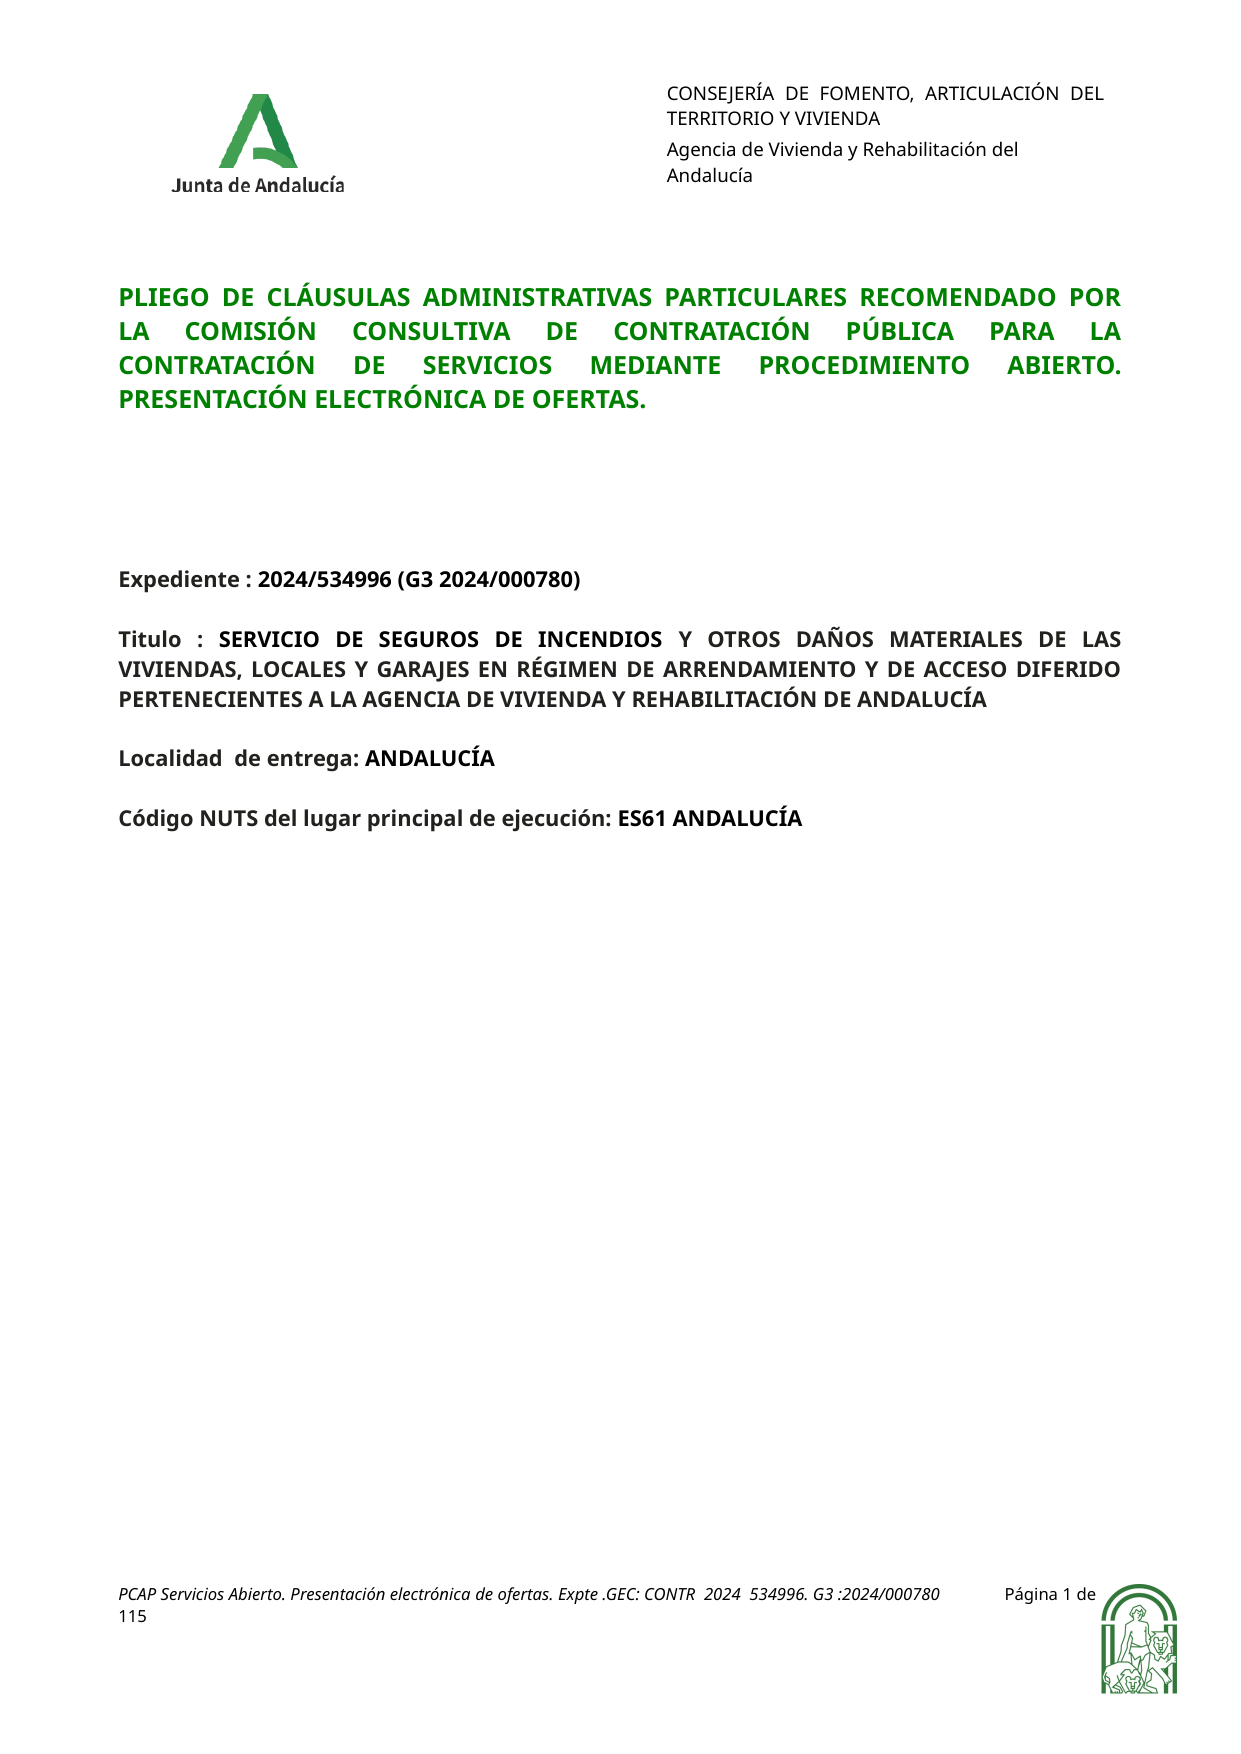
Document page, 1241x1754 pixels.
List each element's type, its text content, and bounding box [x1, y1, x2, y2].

text Localidad de entrega: ANDALUCÍA [118, 743, 1122, 773]
text [667, 188, 1104, 199]
text Titulo : SERVICIO DE SEGUROS DE INCENDIOS Y OTROS DAÑOS MATERIALES DE LAS VIVIENDAS, LOCALES Y GARAJES EN RÉGIMEN DE ARRENDAMIENTO Y DE ACCESO DIFERIDO PERTENECIENTES A LA AGENCIA DE VIVIENDA Y REHABILITACIÓN DE ANDALUCÍA [118, 624, 1122, 713]
text [667, 69, 1104, 80]
picture [171, 94, 344, 192]
text PLIEGO DE CLÁUSULAS ADMINISTRATIVAS PARTICULARES RECOMENDADO POR LA COMISIÓN CONSULTIVA DE CONTRATACIÓN PÚBLICA PARA LA CONTRATACIÓN DE SERVICIOS MEDIANTE PROCEDIMIENTO ABIERTO. PRESENTACIÓN ELECTRÓNICA DE OFERTAS. [118, 280, 1122, 416]
text CONSEJERÍA DE FOMENTO, ARTICULACIÓN DEL TERRITORIO Y VIVIENDA [667, 80, 1104, 131]
text Expediente : 2024/534996 (G3 2024/000780) [118, 564, 1122, 594]
text Agencia de Vivienda y Rehabilitación del Andalucía [667, 137, 1104, 188]
text Código NUTS del lugar principal de ejecución: ES61 ANDALUCÍA [118, 803, 1122, 833]
picture [1100, 1582, 1178, 1695]
